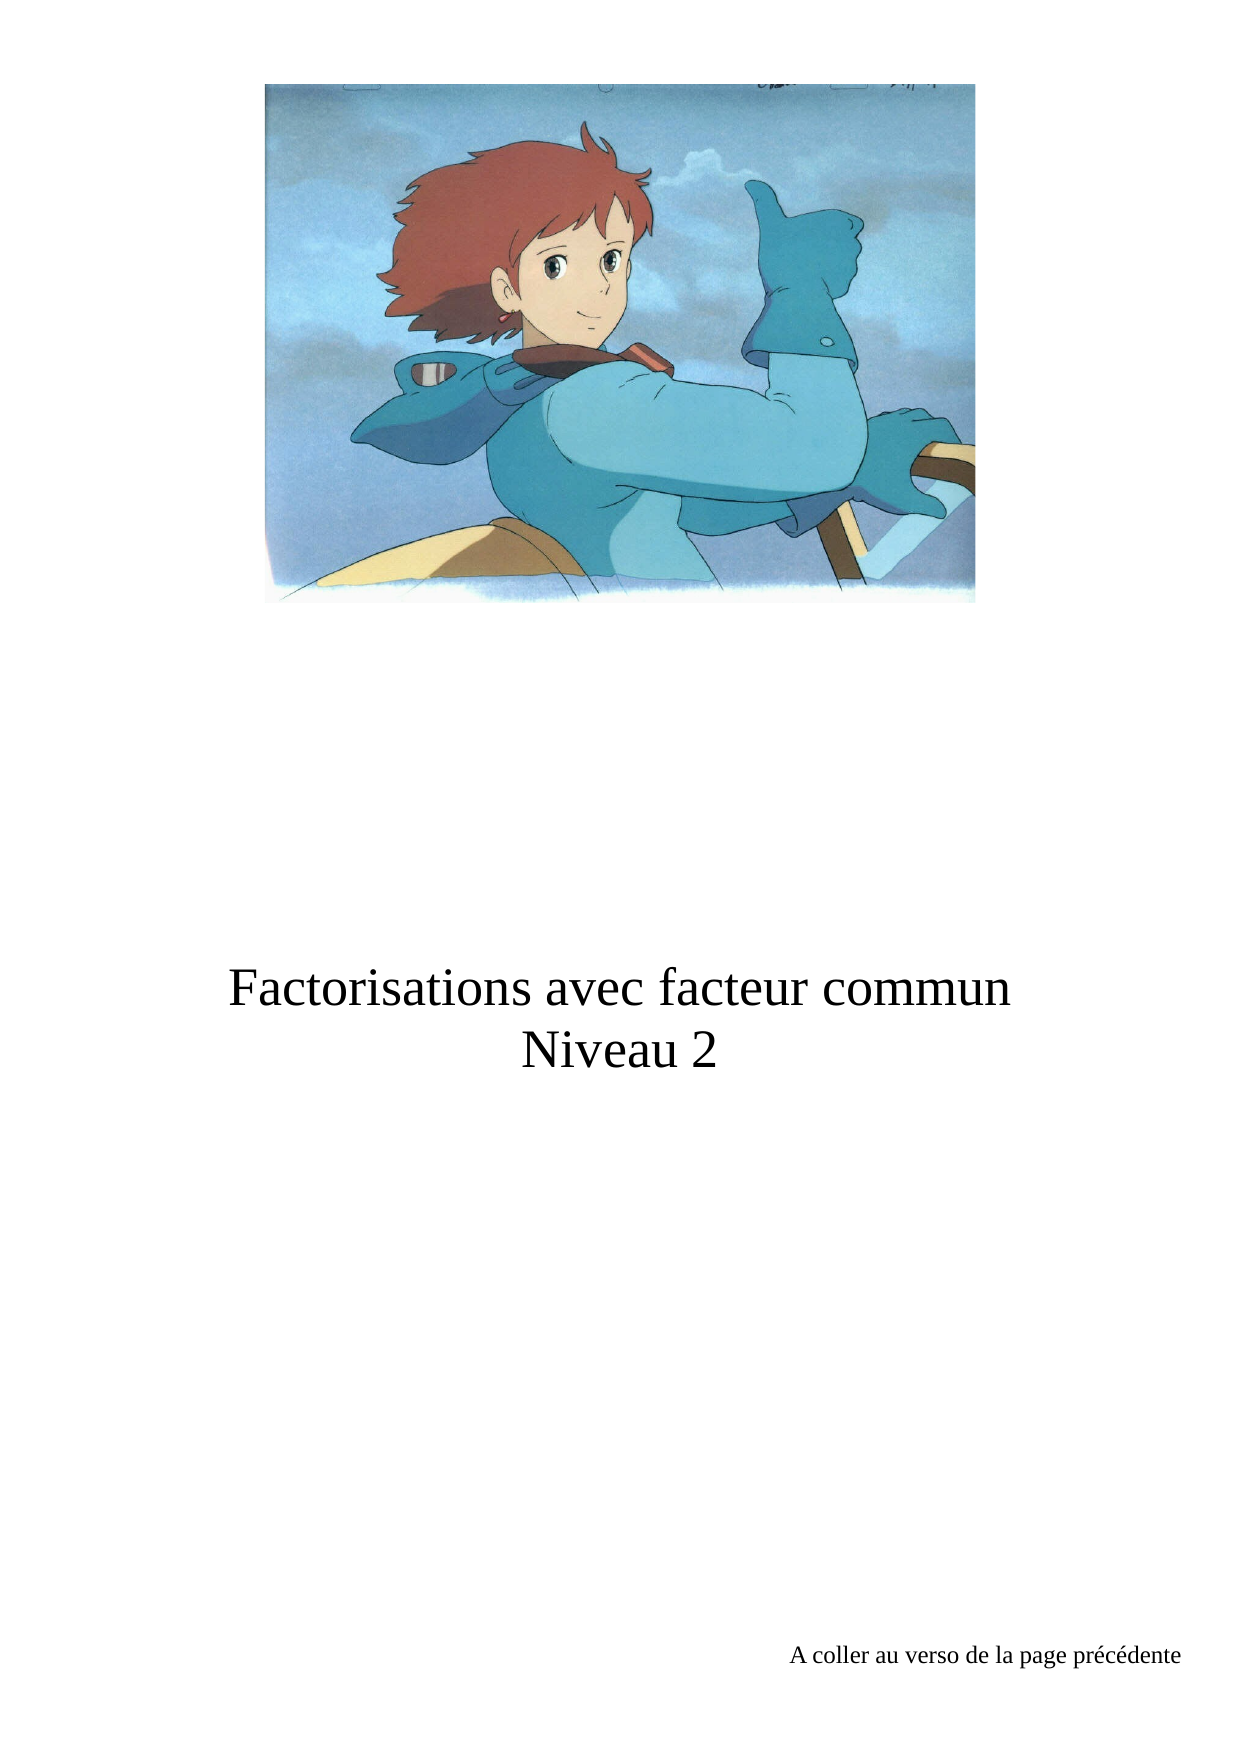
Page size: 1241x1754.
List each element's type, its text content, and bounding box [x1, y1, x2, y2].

text Niveau 2 [59, 1017, 1181, 1080]
table_header [59, 79, 1181, 610]
text A coller au verso de la page précédente [59, 1640, 1181, 1669]
text Factorisations avec facteur commun [59, 955, 1181, 1017]
picture [264, 84, 976, 603]
